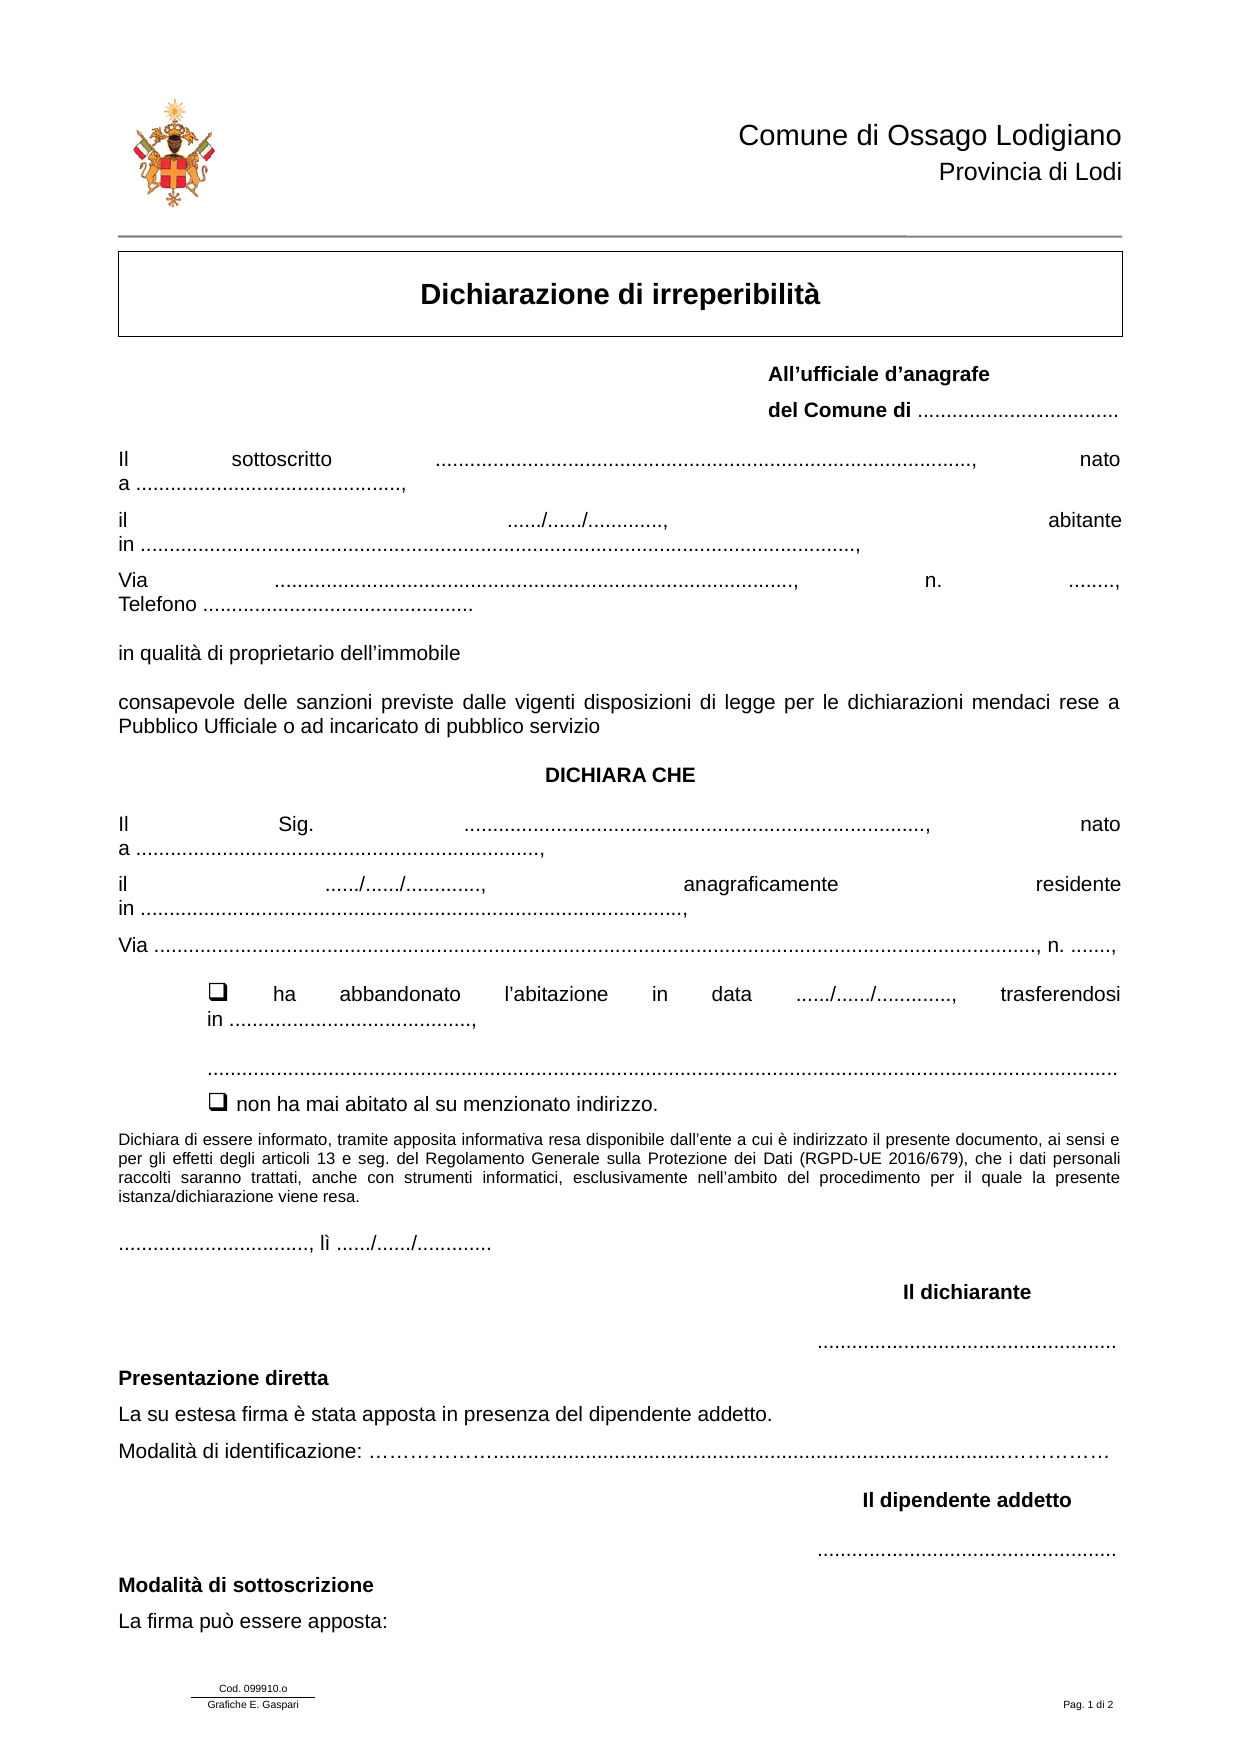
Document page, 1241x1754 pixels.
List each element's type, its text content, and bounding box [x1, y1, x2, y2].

text .................................................... [812, 1329, 1122, 1353]
text ................................., lì ....../....../............. [118, 1231, 1122, 1255]
text Comune di Ossago Lodigiano [224, 118, 1122, 152]
picture [122, 87, 224, 219]
text  ha abbandonato l’abitazione in data ....../....../............., trasferendosi in .........................................., [207, 982, 1122, 1031]
text Via ........................................................................................................................................................., n. ......., [118, 933, 1122, 957]
subtitle DICHIARA CHE [118, 763, 1122, 787]
subtitle Presentazione diretta [118, 1366, 1122, 1389]
text La firma può essere apposta: [118, 1609, 1122, 1633]
text Dichiara di essere informato, tramite apposita informativa resa disponibile dall’ente a cui è indirizzato il presente documento, ai sensi e per gli effetti degli articoli 13 e seg. del Regolamento Generale sulla Protezione dei Dati (RGPD-UE 2016/679), che i dati personali raccolti saranno trattati, anche con strumenti informatici, esclusivamente nell’ambito del procedimento per il quale la presente istanza/dichiarazione viene resa. [118, 1129, 1122, 1206]
text Modalità di identificazione: ……………….........................................................................................…………… [118, 1438, 1122, 1462]
text La su estesa firma è stata apposta in presenza del dipendente addetto. [118, 1402, 1122, 1426]
subtitle consapevole delle sanzioni previste dalle vigenti disposizioni di legge per le dichiarazioni mendaci rese a Pubblico Ufficiale o ad incaricato di pubblico servizio [118, 690, 1122, 738]
subtitle in qualità di proprietario dell’immobile [118, 641, 1122, 665]
subtitle Via .........................................................................................., n. ........, Telefono ............................................... [118, 568, 1122, 616]
subtitle del Comune di ................................... [768, 398, 1122, 422]
text Provincia di Lodi [224, 157, 1122, 185]
text Il dipendente addetto [812, 1487, 1122, 1511]
text  non ha mai abitato al su menzionato indirizzo. [207, 1092, 1122, 1117]
table_header Dichiarazione di irreperibilità [119, 252, 1122, 336]
text Modalità di sottoscrizione [118, 1573, 1122, 1597]
subtitle Il sottoscritto ............................................................................................., nato a .............................................., [118, 447, 1122, 495]
text Il dichiarante [812, 1280, 1122, 1304]
subtitle All’ufficiale d’anagrafe [768, 362, 1122, 386]
text .............................................................................................................................................................. [207, 1056, 1122, 1079]
text Il Sig. ................................................................................, nato a ......................................................................, [118, 812, 1122, 860]
text il ....../....../............., anagraficamente residente in .............................................................................................., [118, 872, 1122, 920]
subtitle il ....../....../............., abitante in ............................................................................................................................, [118, 508, 1122, 556]
text .................................................... [812, 1536, 1122, 1560]
